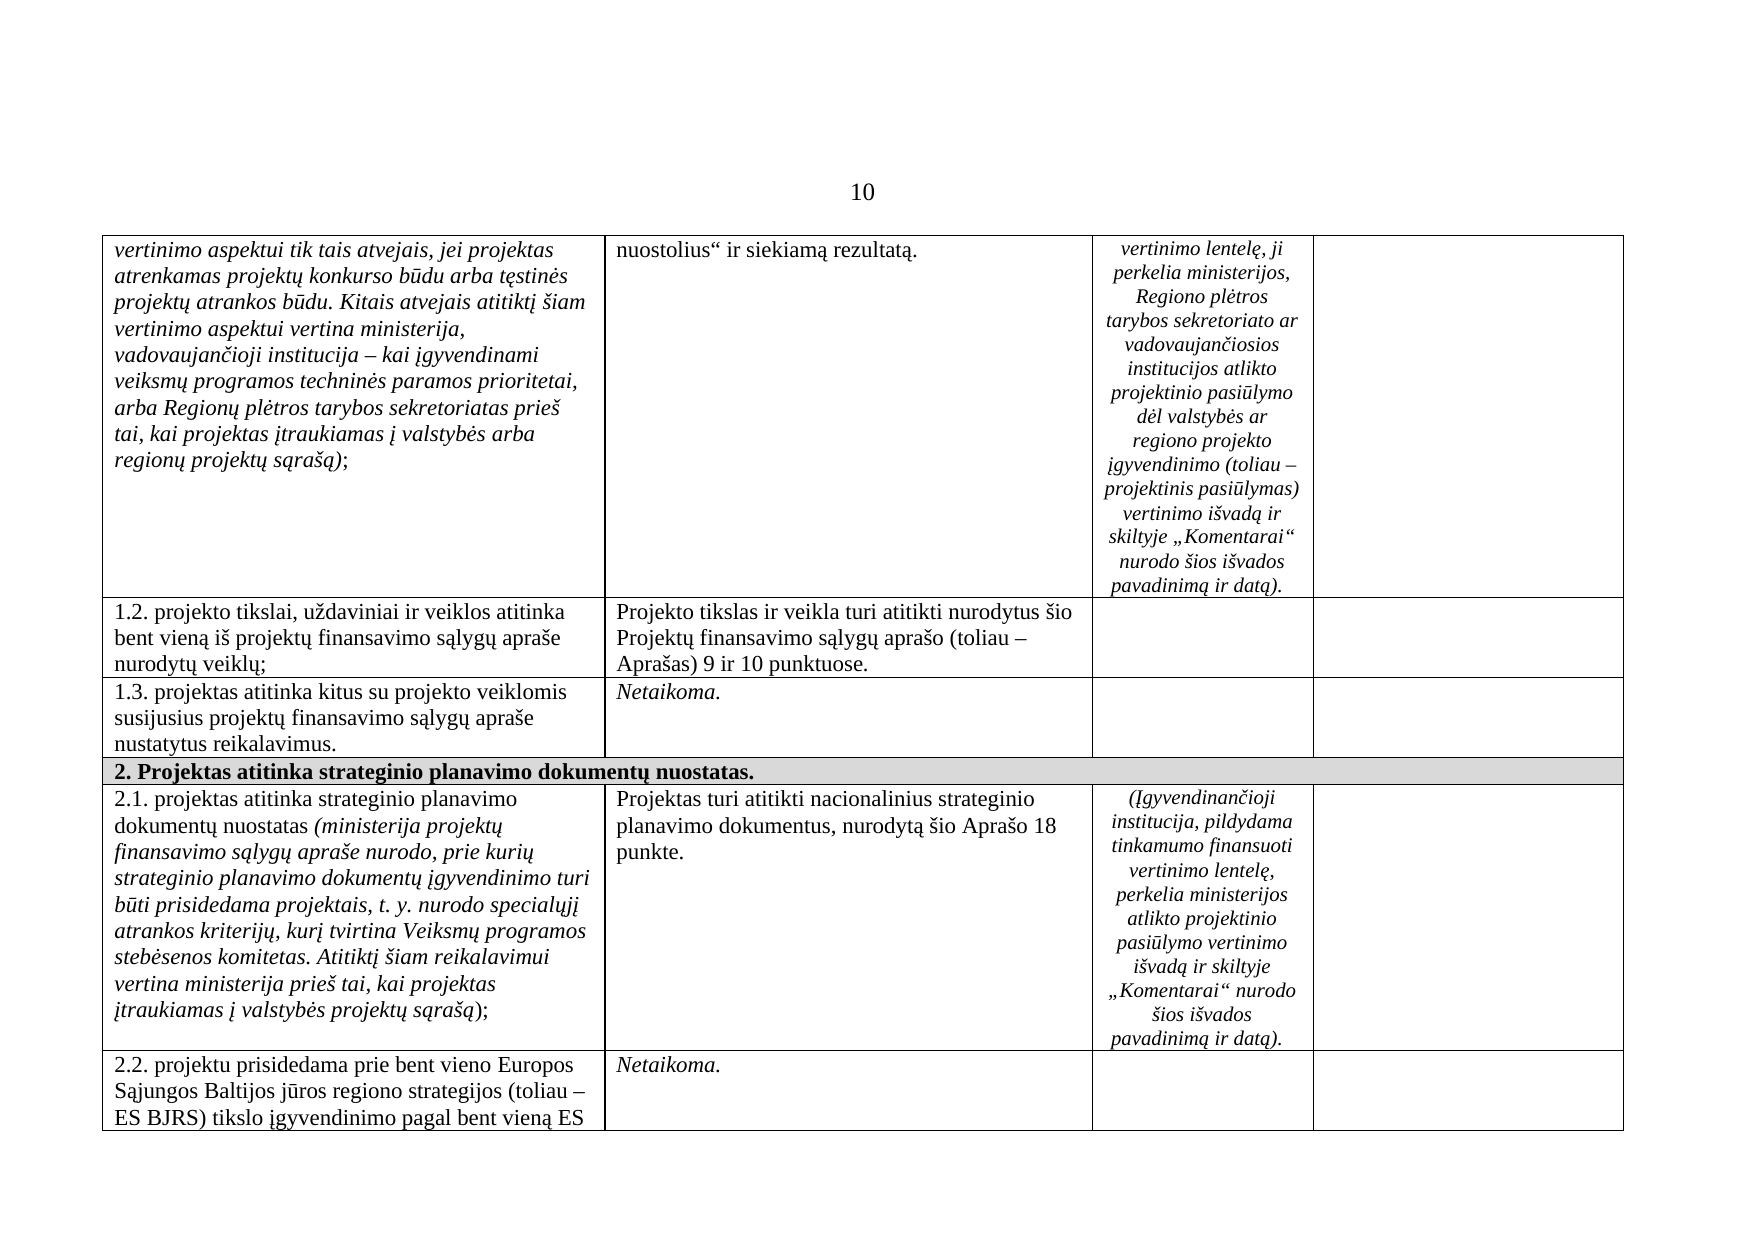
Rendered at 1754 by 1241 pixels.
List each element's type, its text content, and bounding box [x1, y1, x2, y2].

table_cell [1314, 785, 1623, 1050]
table_cell Projekto tikslas ir veikla turi atitikti nurodytus šio Projektų finansavimo sąlygų aprašo (toliau – Aprašas) 9 ir 10 punktuose. [606, 598, 1092, 677]
table_cell [1093, 1051, 1313, 1130]
table_cell 2. Projektas atitinka strateginio planavimo dokumentų nuostatas. [103, 758, 1623, 784]
table_cell (Įgyvendinančioji institucija, pildydama tinkamumo finansuoti vertinimo lentelę, perkelia ministerijos atlikto projektinio pasiūlymo vertinimo išvadą ir skiltyje „Komentarai“ nurodo šios išvados pavadinimą ir datą). [1093, 785, 1313, 1050]
table_cell 2.2. projektu prisidedama prie bent vieno Europos Sąjungos Baltijos jūros regiono strategijos (toliau – ES BJRS) tikslo įgyvendinimo pagal bent vieną ES [103, 1051, 604, 1130]
table_cell Projektas turi atitikti nacionalinius strateginio planavimo dokumentus, nurodytą šio Aprašo 18 punkte. [606, 785, 1092, 1050]
table_cell 1.2. projekto tikslai, uždaviniai ir veiklos atitinka bent vieną iš projektų finansavimo sąlygų apraše nurodytų veiklų; [103, 598, 604, 677]
table_cell 1.3. projektas atitinka kitus su projekto veiklomis susijusius projektų finansavimo sąlygų apraše nustatytus reikalavimus. [103, 678, 604, 757]
table_cell vertinimo aspektui tik tais atvejais, jei projektas atrenkamas projektų konkurso būdu arba tęstinės projektų atrankos būdu. Kitais atvejais atitiktį šiam vertinimo aspektui vertina ministerija, vadovaujančioji institucija – kai įgyvendinami veiksmų programos techninės paramos prioritetai, arba Regionų plėtros tarybos sekretoriatas prieš tai, kai projektas įtraukiamas į valstybės arba regionų projektų sąrašą); [103, 236, 604, 597]
table_cell [1314, 678, 1623, 757]
table_cell [1314, 598, 1623, 677]
table_cell 2.1. projektas atitinka strateginio planavimo dokumentų nuostatas (ministerija projektų finansavimo sąlygų apraše nurodo, prie kurių strateginio planavimo dokumentų įgyvendinimo turi būti prisidedama projektais, t. y. nurodo specialųjį atrankos kriterijų, kurį tvirtina Veiksmų programos stebėsenos komitetas. Atitiktį šiam reikalavimui vertina ministerija prieš tai, kai projektas įtraukiamas į valstybės projektų sąrašą); [103, 785, 604, 1050]
table_cell [1093, 598, 1313, 677]
table_cell vertinimo lentelę, ji perkelia ministerijos, Regiono plėtros tarybos sekretoriato ar vadovaujančiosios institucijos atlikto projektinio pasiūlymo dėl valstybės ar regiono projekto įgyvendinimo (toliau – projektinis pasiūlymas) vertinimo išvadą ir skiltyje „Komentarai“ nurodo šios išvados pavadinimą ir datą). [1093, 236, 1313, 597]
table_cell [1314, 1051, 1623, 1130]
table_cell [1093, 678, 1313, 757]
table_cell Netaikoma. [606, 1051, 1092, 1130]
table_cell [1314, 236, 1623, 597]
table_cell nuostolius“ ir siekiamą rezultatą. [606, 236, 1092, 597]
table_cell Netaikoma. [606, 678, 1092, 757]
